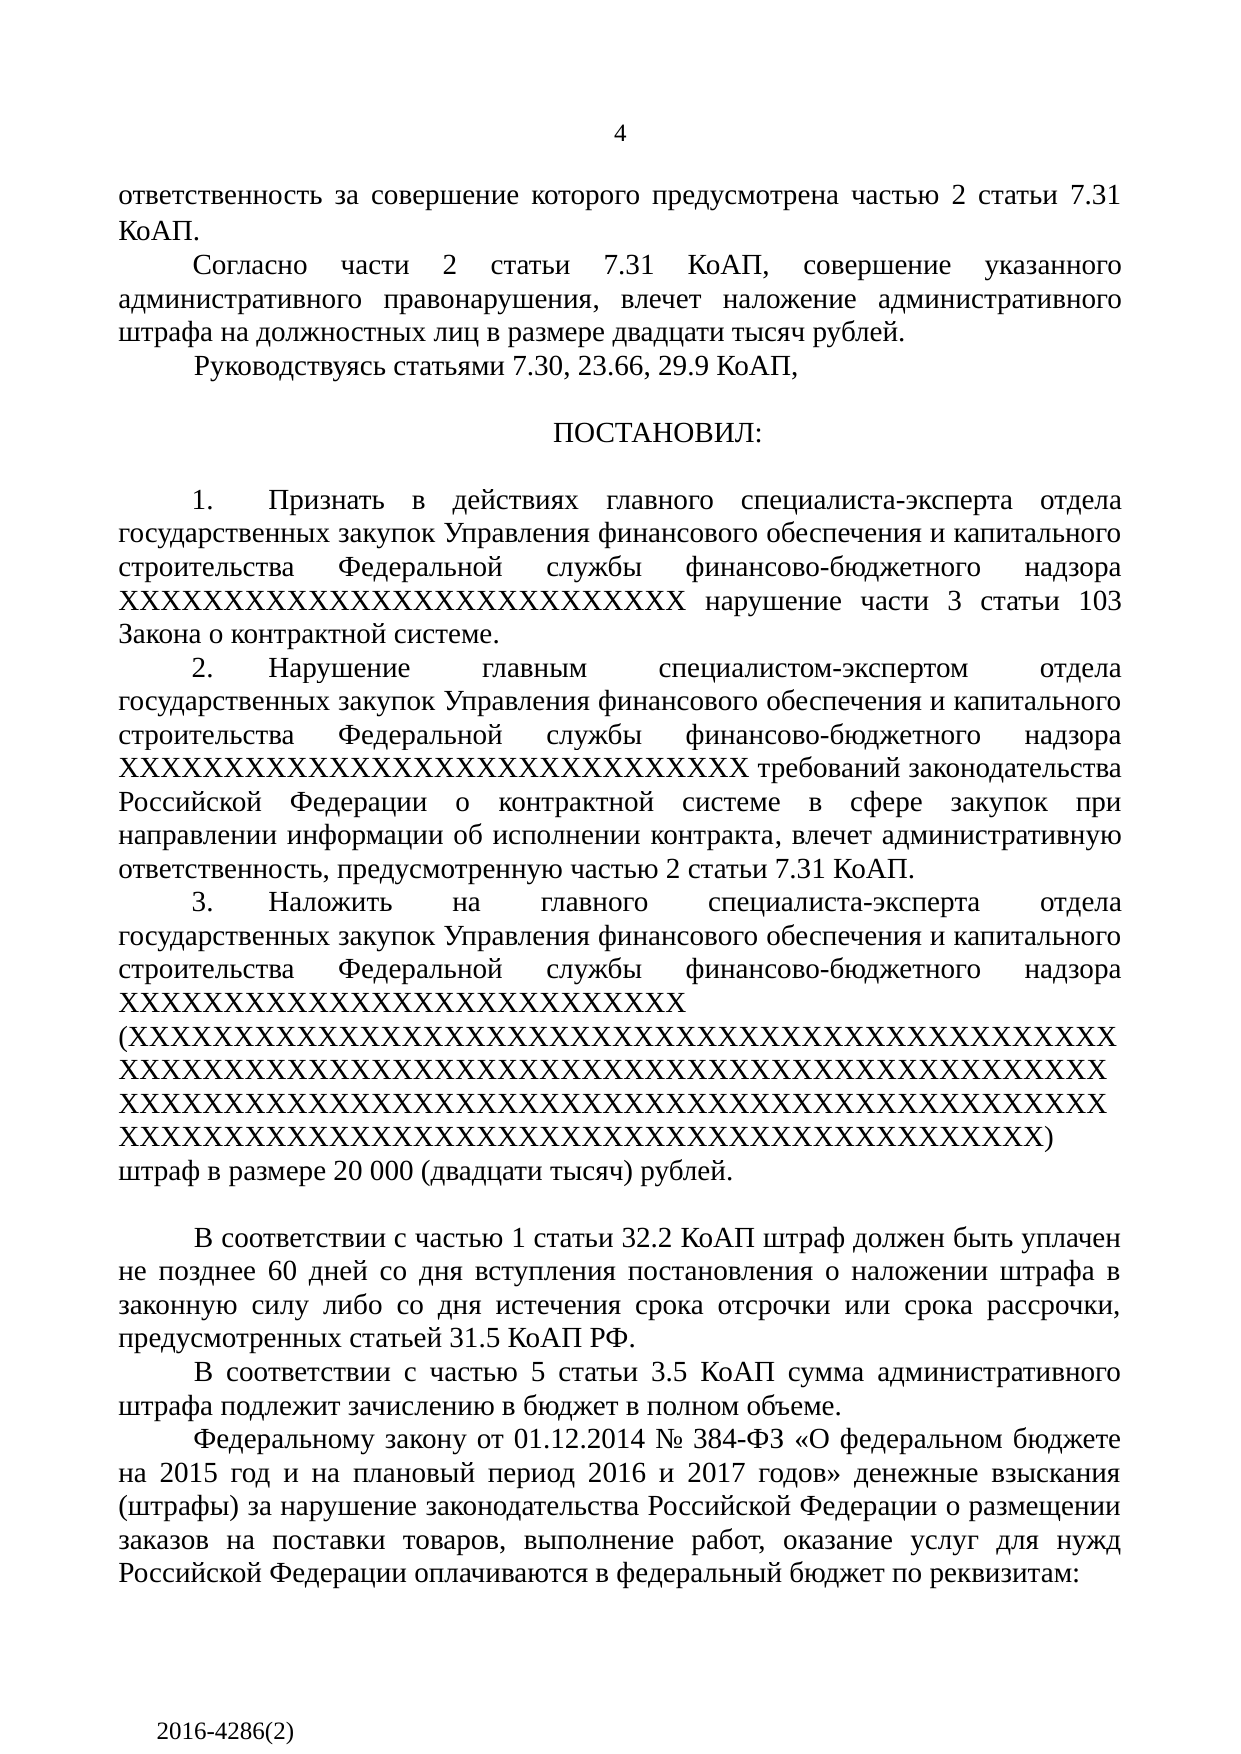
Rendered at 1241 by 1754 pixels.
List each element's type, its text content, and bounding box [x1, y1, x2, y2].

text ПОСТАНОВИЛ: [118, 415, 1122, 448]
text ответственность за совершение которого предусмотрена частью 2 статьи 7.31 КоАП. [118, 176, 1122, 247]
list Нарушение главным специалистом-экспертом отдела государственных закупок Управления финансового обеспечения и капитального строительства Федеральной службы финансово-бюджетного надзора XXXXXXXXXXXXXXXXXXXXXXXXXXXXXX требований законодательства Российской Федерации о контрактной системе в сфере закупок при направлении информации об исполнении контракта, влечет административную ответственность, предусмотренную частью 2 статьи 7.31 КоАП. [118, 650, 1122, 884]
text В соответствии с частью 1 статьи 32.2 КоАП штраф должен быть уплачен не позднее 60 дней со дня вступления постановления о наложении штрафа в законную силу либо со дня истечения срока отсрочки или срока рассрочки, предусмотренных статьей 31.5 КоАП РФ. [118, 1220, 1122, 1354]
text В соответствии с частью 5 статьи 3.5 КоАП сумма административного штрафа подлежит зачислению в бюджет в полном объеме. [118, 1354, 1122, 1421]
text Федеральному закону от 01.12.2014 № 384-ФЗ «О федеральном бюджете на 2015 год и на плановый период 2016 и 2017 годов» денежные взыскания (штрафы) за нарушение законодательства Российской Федерации о размещении заказов на поставки товаров, выполнение работ, оказание услуг для нужд Российской Федерации оплачиваются в федеральный бюджет по реквизитам: [118, 1421, 1122, 1589]
list Признать в действиях главного специалиста-эксперта отдела государственных закупок Управления финансового обеспечения и капитального строительства Федеральной службы финансово-бюджетного надзора XXXXXXXXXXXXXXXXXXXXXXXXXXX нарушение части 3 статьи 103 Закона о контрактной системе. [118, 482, 1122, 650]
list Наложить на главного специалиста-эксперта отдела государственных закупок Управления финансового обеспечения и капитального строительства Федеральной службы финансово-бюджетного надзора XXXXXXXXXXXXXXXXXXXXXXXXXXX (XXXXXXXXXXXXXXXXXXXXXXXXXXXXXXXXXXXXXXXXXXXXXXXXXXXXXXXXXXXXXXXXXXXXXXXXXXXXXXXXXXXXXXXXXXXXXXXXXXXXXXXXXXXXXXXXXXXXXXXXXXXXXXXXXXXXXXXXXXXXXXXXXXXXXXXXXXXXXXXXXXXXXXXXXXXXXXXXXXXXXXXXX) штраф в размере 20 000 (двадцати тысяч) рублей. [118, 884, 1122, 1186]
text Согласно части 2 статьи 7.31 КоАП, совершение указанного административного правонарушения, влечет наложение административного штрафа на должностных лиц в размере двадцати тысяч рублей. [118, 247, 1122, 348]
text Руководствуясь статьями 7.30, 23.66, 29.9 КоАП, [118, 348, 1122, 381]
